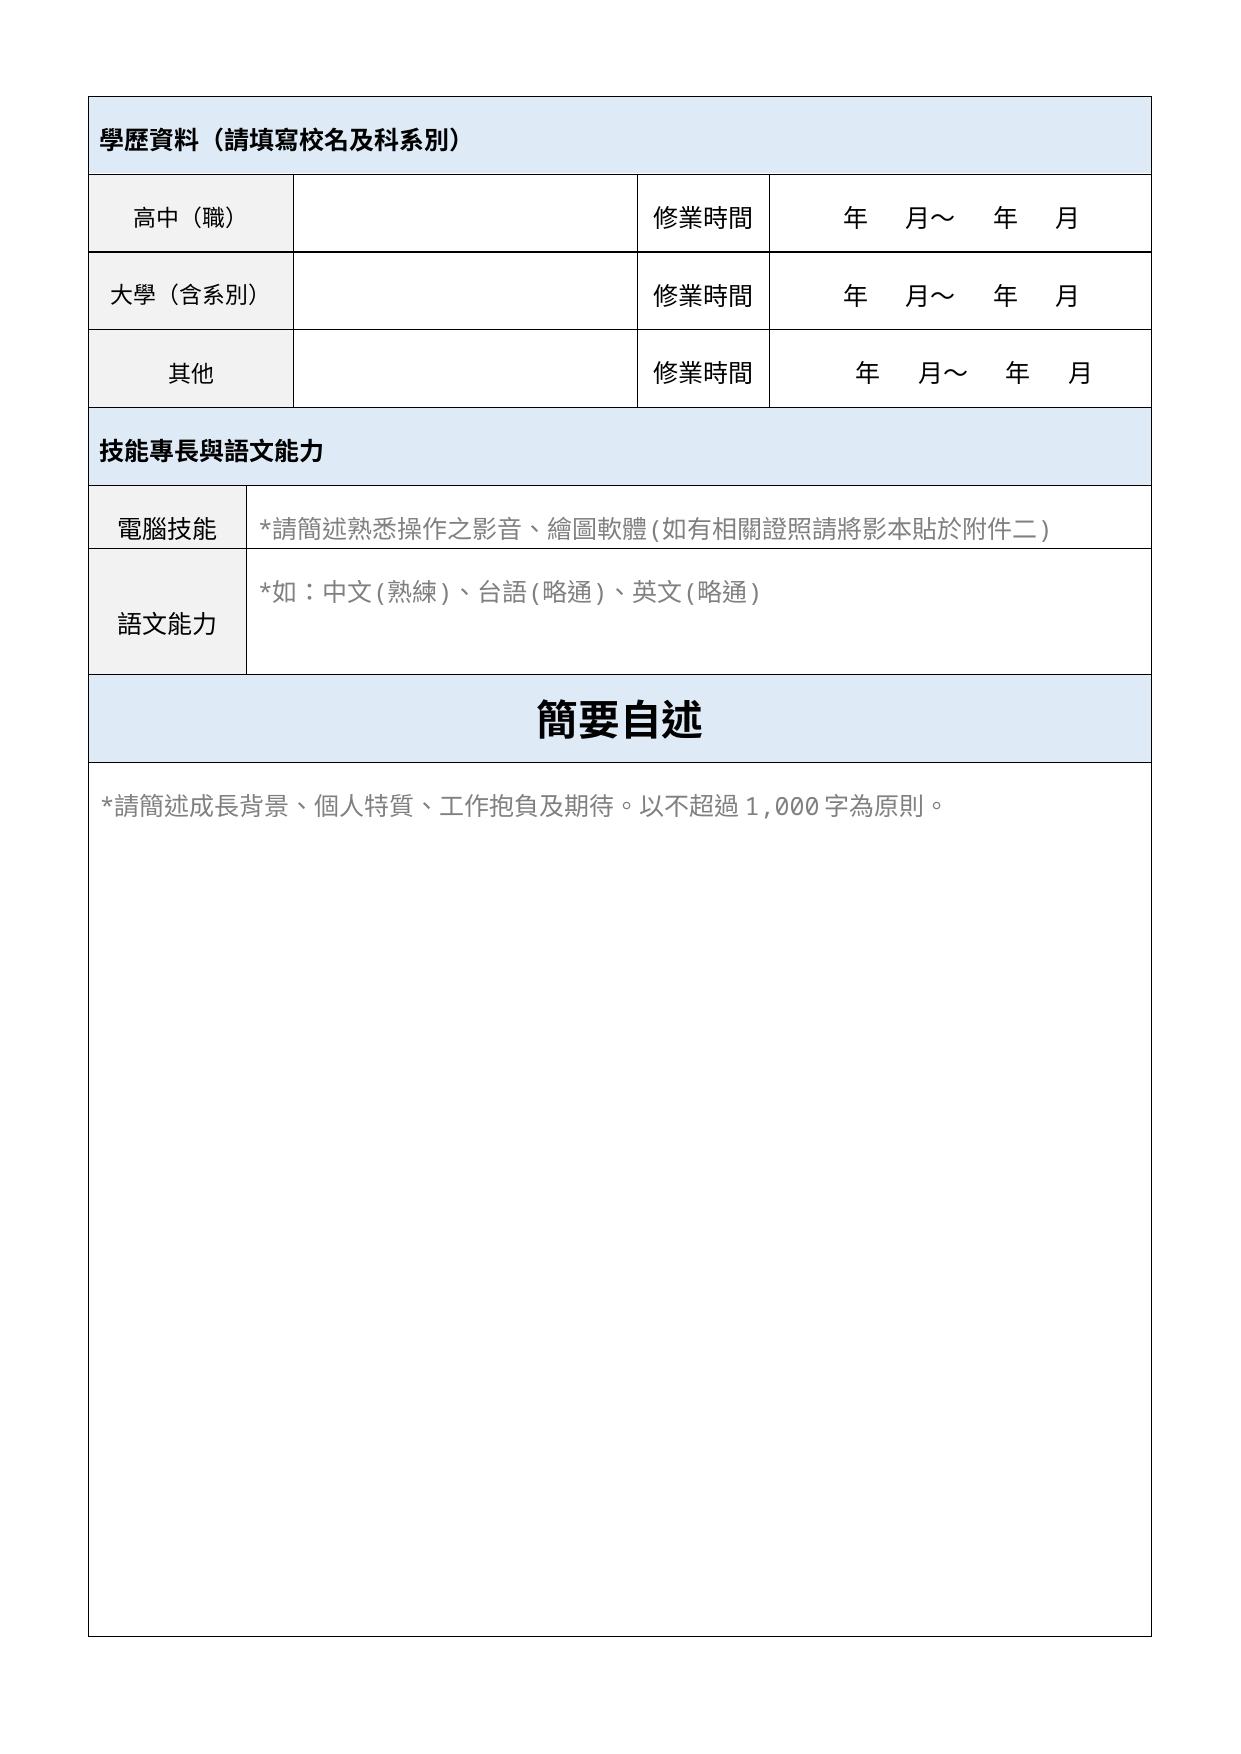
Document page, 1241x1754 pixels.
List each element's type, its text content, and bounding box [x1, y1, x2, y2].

table_cell *如：中文(熟練)、台語(略通)、英文(略通) [247, 549, 1151, 674]
table_cell *請簡述成長背景、個人特質、工作抱負及期待。以不超過1,000字為原則。 [89, 763, 1151, 1636]
table_cell 年 月～ 年 月 [770, 330, 1151, 407]
table_cell 學歷資料（請填寫校名及科系別） [89, 97, 1151, 173]
table_cell 高中（職） [89, 175, 293, 251]
table_cell [294, 175, 637, 251]
table_cell 簡要自述 [89, 675, 1151, 762]
table_cell [294, 253, 637, 329]
table_cell 其他 [89, 330, 293, 407]
table_cell 年 月～ 年 月 [770, 253, 1151, 329]
table_cell [294, 330, 637, 407]
table_cell 技能專長與語文能力 [89, 408, 1151, 485]
table_cell 大學（含系別） [89, 253, 293, 329]
table_cell 修業時間 [638, 253, 769, 329]
table_cell 語文能力 [89, 549, 246, 674]
table_cell 修業時間 [638, 330, 769, 407]
table_cell 修業時間 [638, 175, 769, 251]
table_cell *請簡述熟悉操作之影音、繪圖軟體(如有相關證照請將影本貼於附件二) [247, 486, 1151, 548]
table_cell 電腦技能 [89, 486, 246, 548]
table_cell 年 月～ 年 月 [770, 175, 1151, 251]
